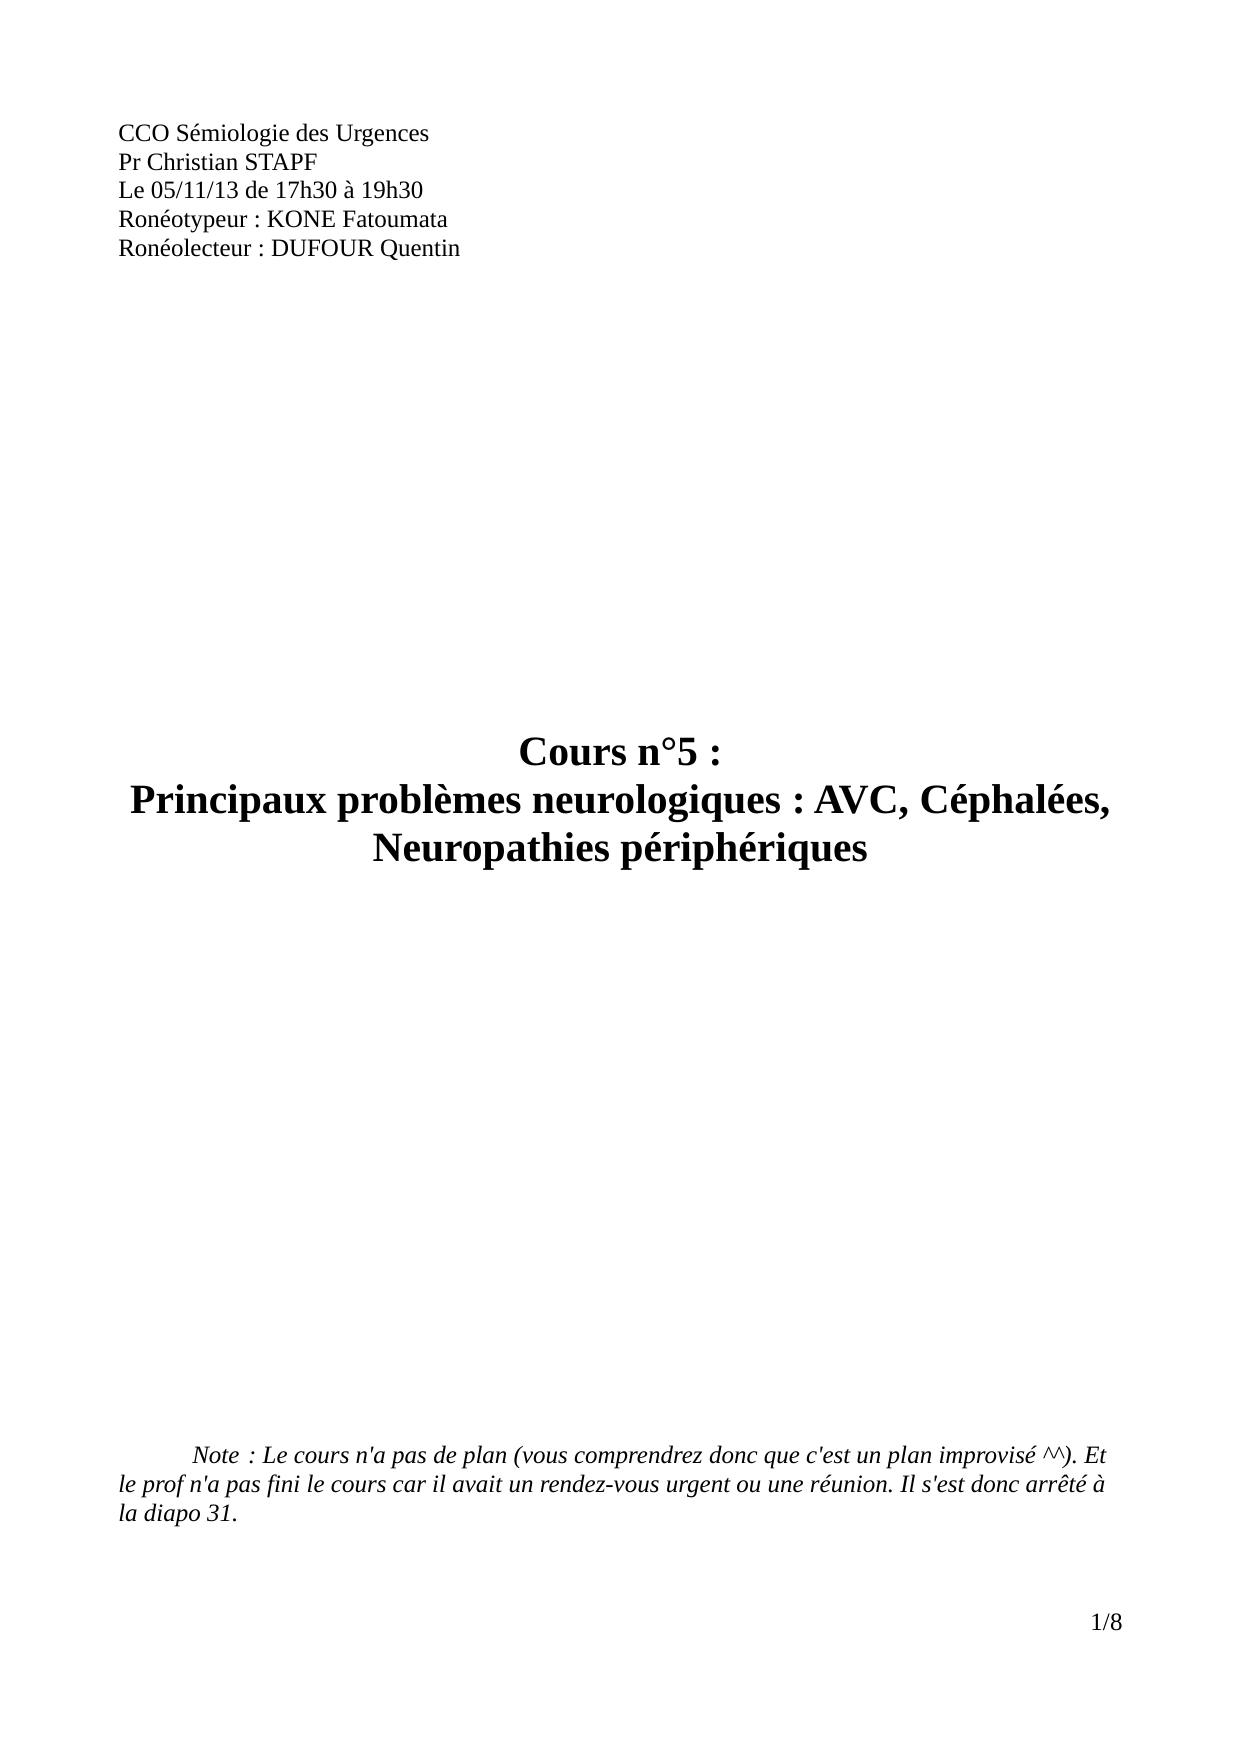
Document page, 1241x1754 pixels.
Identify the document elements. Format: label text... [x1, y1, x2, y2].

text Ronéotypeur : KONE Fatoumata [118, 204, 1122, 233]
text Principaux problèmes neurologiques : AVC, Céphalées, Neuropathies périphériques [118, 774, 1122, 870]
text Le 05/11/13 de 17h30 à 19h30 [118, 176, 1122, 204]
text Pr Christian STAPF [118, 147, 1122, 176]
text Note : Le cours n'a pas de plan (vous comprendrez donc que c'est un plan improvisé ^^). Et le prof n'a pas fini le cours car il avait un rendez-vous urgent ou une réunion. Il s'est donc arrêté à la diapo 31. [118, 1441, 1122, 1527]
text CCO Sémiologie des Urgences [118, 118, 1122, 147]
text Ronéolecteur : DUFOUR Quentin [118, 233, 1122, 262]
text Cours n°5 : [118, 727, 1122, 774]
